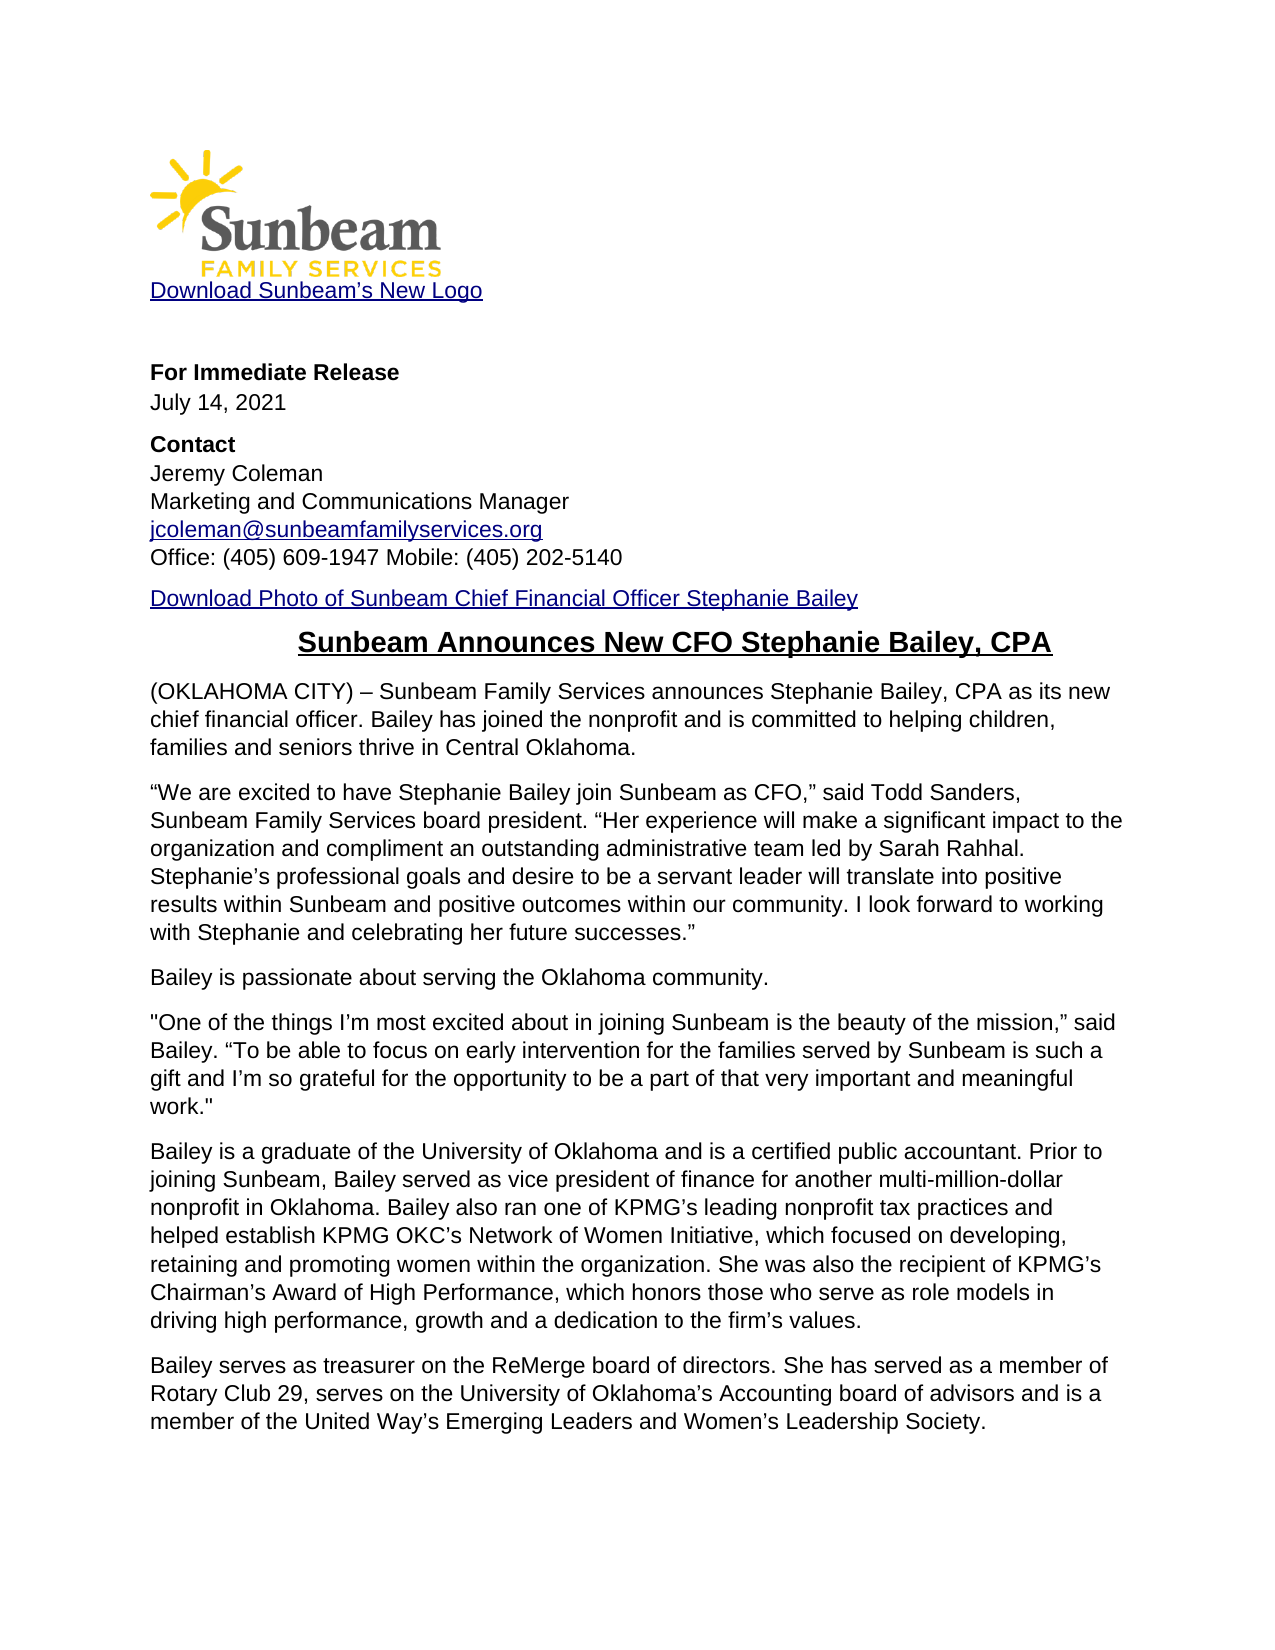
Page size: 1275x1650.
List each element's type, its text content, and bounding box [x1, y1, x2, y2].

text (OKLAHOMA CITY) – Sunbeam Family Services announces Stephanie Bailey, CPA as its new chief financial officer. Bailey has joined the nonprofit and is committed to helping children, families and seniors thrive in Central Oklahoma. [150, 678, 1125, 760]
text Bailey is passionate about serving the Oklahoma community. [150, 964, 1125, 990]
text Bailey is a graduate of the University of Oklahoma and is a certified public accountant. Prior to joining Sunbeam, Bailey served as vice president of finance for another multi-million-dollar nonprofit in Oklahoma. Bailey also ran one of KPMG’s leading nonprofit tax practices and helped establish KPMG OKC’s Network of Women Initiative, which focused on developing, retaining and promoting women within the organization. She was also the recipient of KPMG’s Chairman’s Award of High Performance, which honors those who serve as role models in driving high performance, growth and a dedication to the firm’s values. [150, 1138, 1125, 1333]
text Bailey serves as treasurer on the ReMerge board of directors. She has served as a member of Rotary Club 29, serves on the University of Oklahoma’s Accounting board of advisors and is a member of the United Way’s Emerging Leaders and Women’s Leadership Society. [150, 1352, 1125, 1434]
text Download Photo of Sunbeam Chief Financial Officer Stephanie Bailey [150, 584, 1125, 611]
text Download Sunbeam’s New Logo [150, 150, 1125, 303]
text Contact Jeremy Coleman Marketing and Communications Manager jcoleman@sunbeamfamilyservices.org Office: (405) 609-1947 Mobile: (405) 202-5140 [150, 431, 1125, 570]
text “We are excited to have Stephanie Bailey join Sunbeam as CFO,” said Todd Sanders, Sunbeam Family Services board president. “Her experience will make a significant impact to the organization and compliment an outstanding administrative team led by Sarah Rahhal. Stephanie’s professional goals and desire to be a servant leader will translate into positive results within Sunbeam and positive outcomes within our community. I look forward to working with Stephanie and celebrating her future successes.” [150, 779, 1125, 946]
text Sunbeam Announces New CFO Stephanie Bailey, CPA [225, 625, 1125, 659]
text "One of the things I’m most excited about in joining Sunbeam is the beauty of the mission,” said Bailey. “To be able to focus on early intervention for the families served by Sunbeam is such a gift and I’m so grateful for the opportunity to be a part of that very important and meaningful work." [150, 1009, 1125, 1119]
text For Immediate Release July 14, 2021 [150, 358, 1125, 415]
